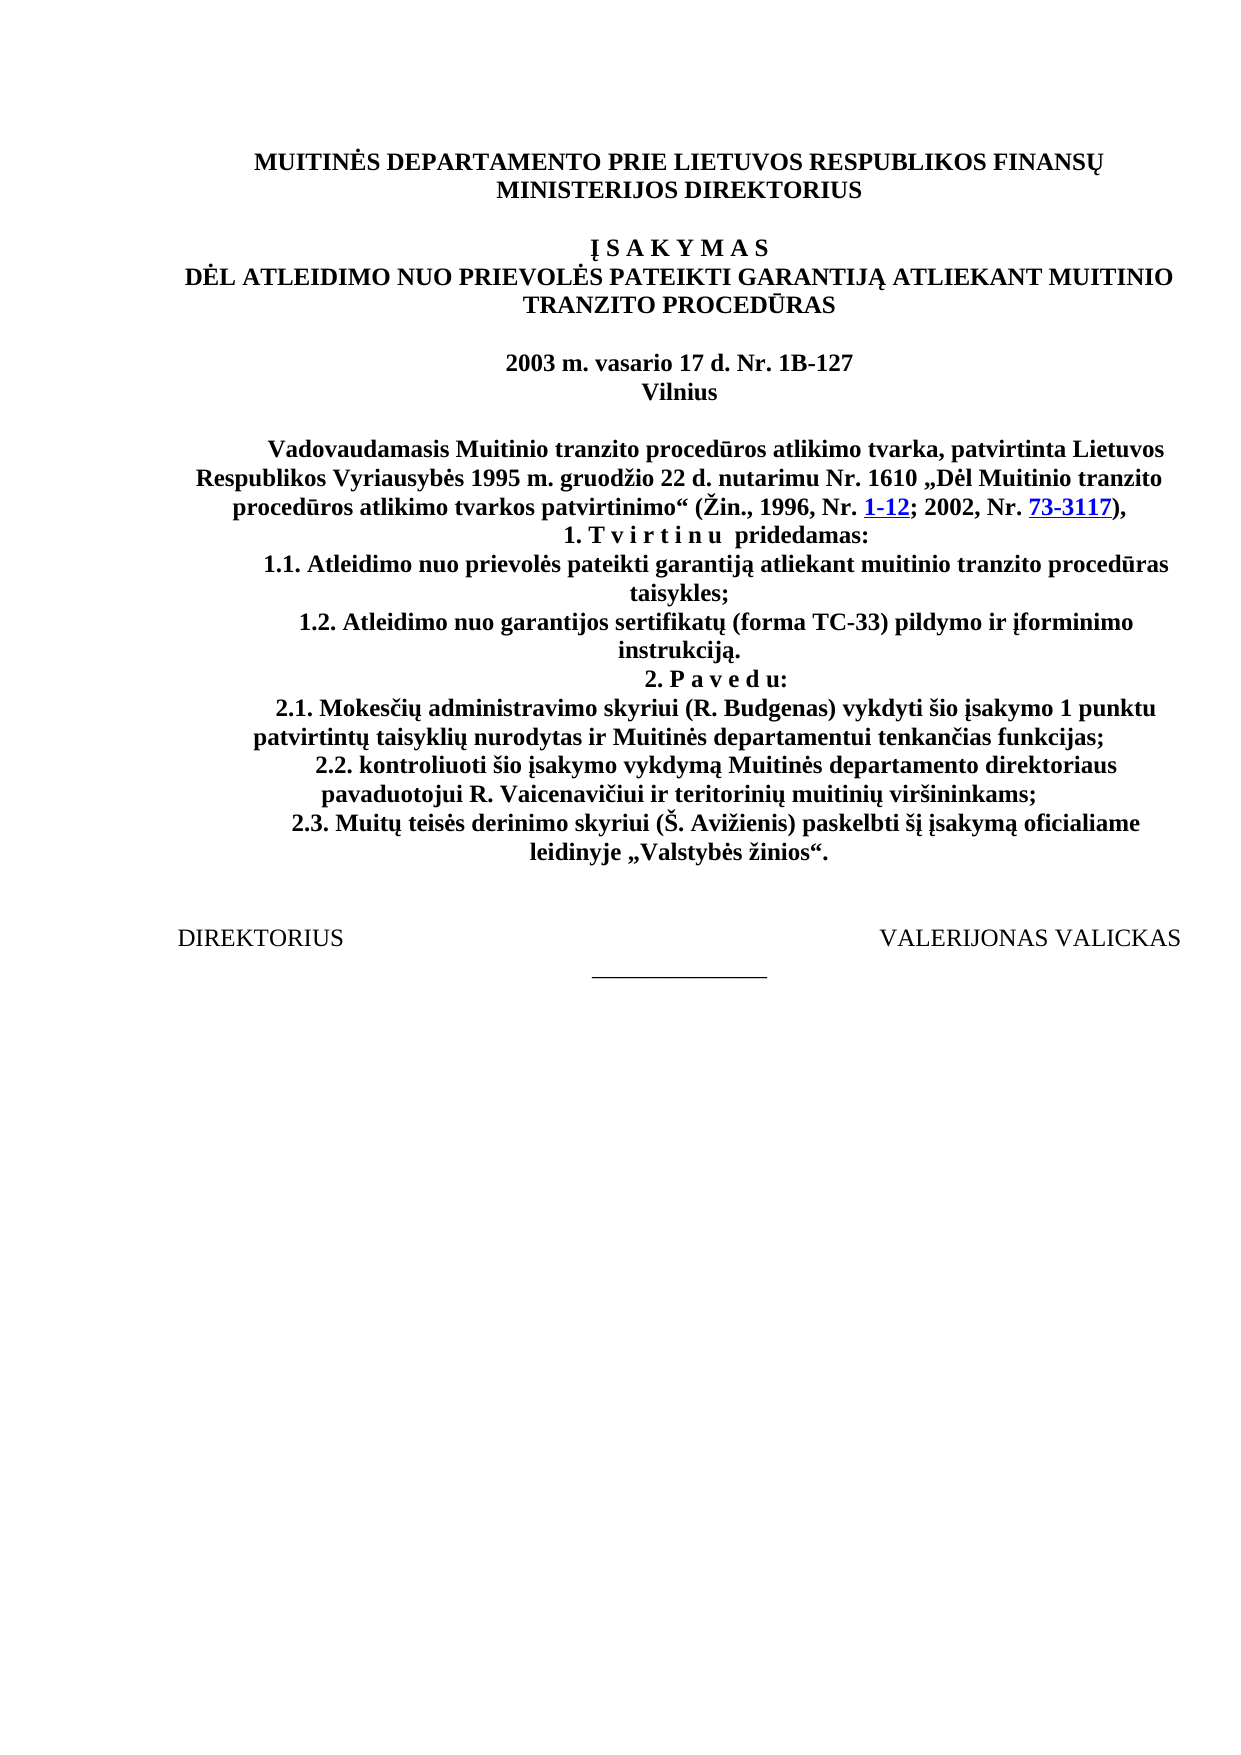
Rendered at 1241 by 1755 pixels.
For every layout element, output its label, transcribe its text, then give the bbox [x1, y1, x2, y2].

text 2003 m. vasario 17 d. Nr. 1B-127 [177, 348, 1181, 377]
text 2.3. Muitų teisės derinimo skyriui (Š. Avižienis) paskelbti šį įsakymą oficialiame leidinyje „Valstybės žinios“. [177, 808, 1181, 866]
text 2. Pavedu: [177, 664, 1181, 693]
text 1. Tvirtinu pridedamas: [177, 521, 1181, 549]
text Vilnius [177, 377, 1181, 406]
text DĖL ATLEIDIMO NUO PRIEVOLĖS PATEIKTI GARANTIJĄ ATLIEKANT MUITINIO TRANZITO PROCEDŪRAS [177, 262, 1181, 319]
text 1.2. Atleidimo nuo garantijos sertifikatų (forma TC-33) pildymo ir įforminimo instrukciją. [177, 607, 1181, 664]
text ______________ [177, 952, 1181, 981]
text Į S A K Y M A S [177, 233, 1181, 262]
text 2.1. Mokesčių administravimo skyriui (R. Budgenas) vykdyti šio įsakymo 1 punktu patvirtintų taisyklių nurodytas ir Muitinės departamentui tenkančias funkcijas; [177, 693, 1181, 751]
text Vadovaudamasis Muitinio tranzito procedūros atlikimo tvarka, patvirtinta Lietuvos Respublikos Vyriausybės 1995 m. gruodžio 22 d. nutarimu Nr. 1610 „Dėl Muitinio tranzito procedūros atlikimo tvarkos patvirtinimo“ (Žin., 1996, Nr. 1-12; 2002, Nr. 73-3117), [177, 434, 1181, 521]
text MUITINĖS DEPARTAMENTO PRIE LIETUVOS RESPUBLIKOS FINANSŲ MINISTERIJOS DIREKTORIUS [177, 147, 1181, 204]
text 2.2. kontroliuoti šio įsakymo vykdymą Muitinės departamento direktoriaus pavaduotojui R. Vaicenavičiui ir teritorinių muitinių viršininkams; [177, 751, 1181, 808]
text Direktorius Valerijonas Valickas [177, 923, 1181, 952]
text 1.1. Atleidimo nuo prievolės pateikti garantiją atliekant muitinio tranzito procedūras taisykles; [177, 549, 1181, 607]
